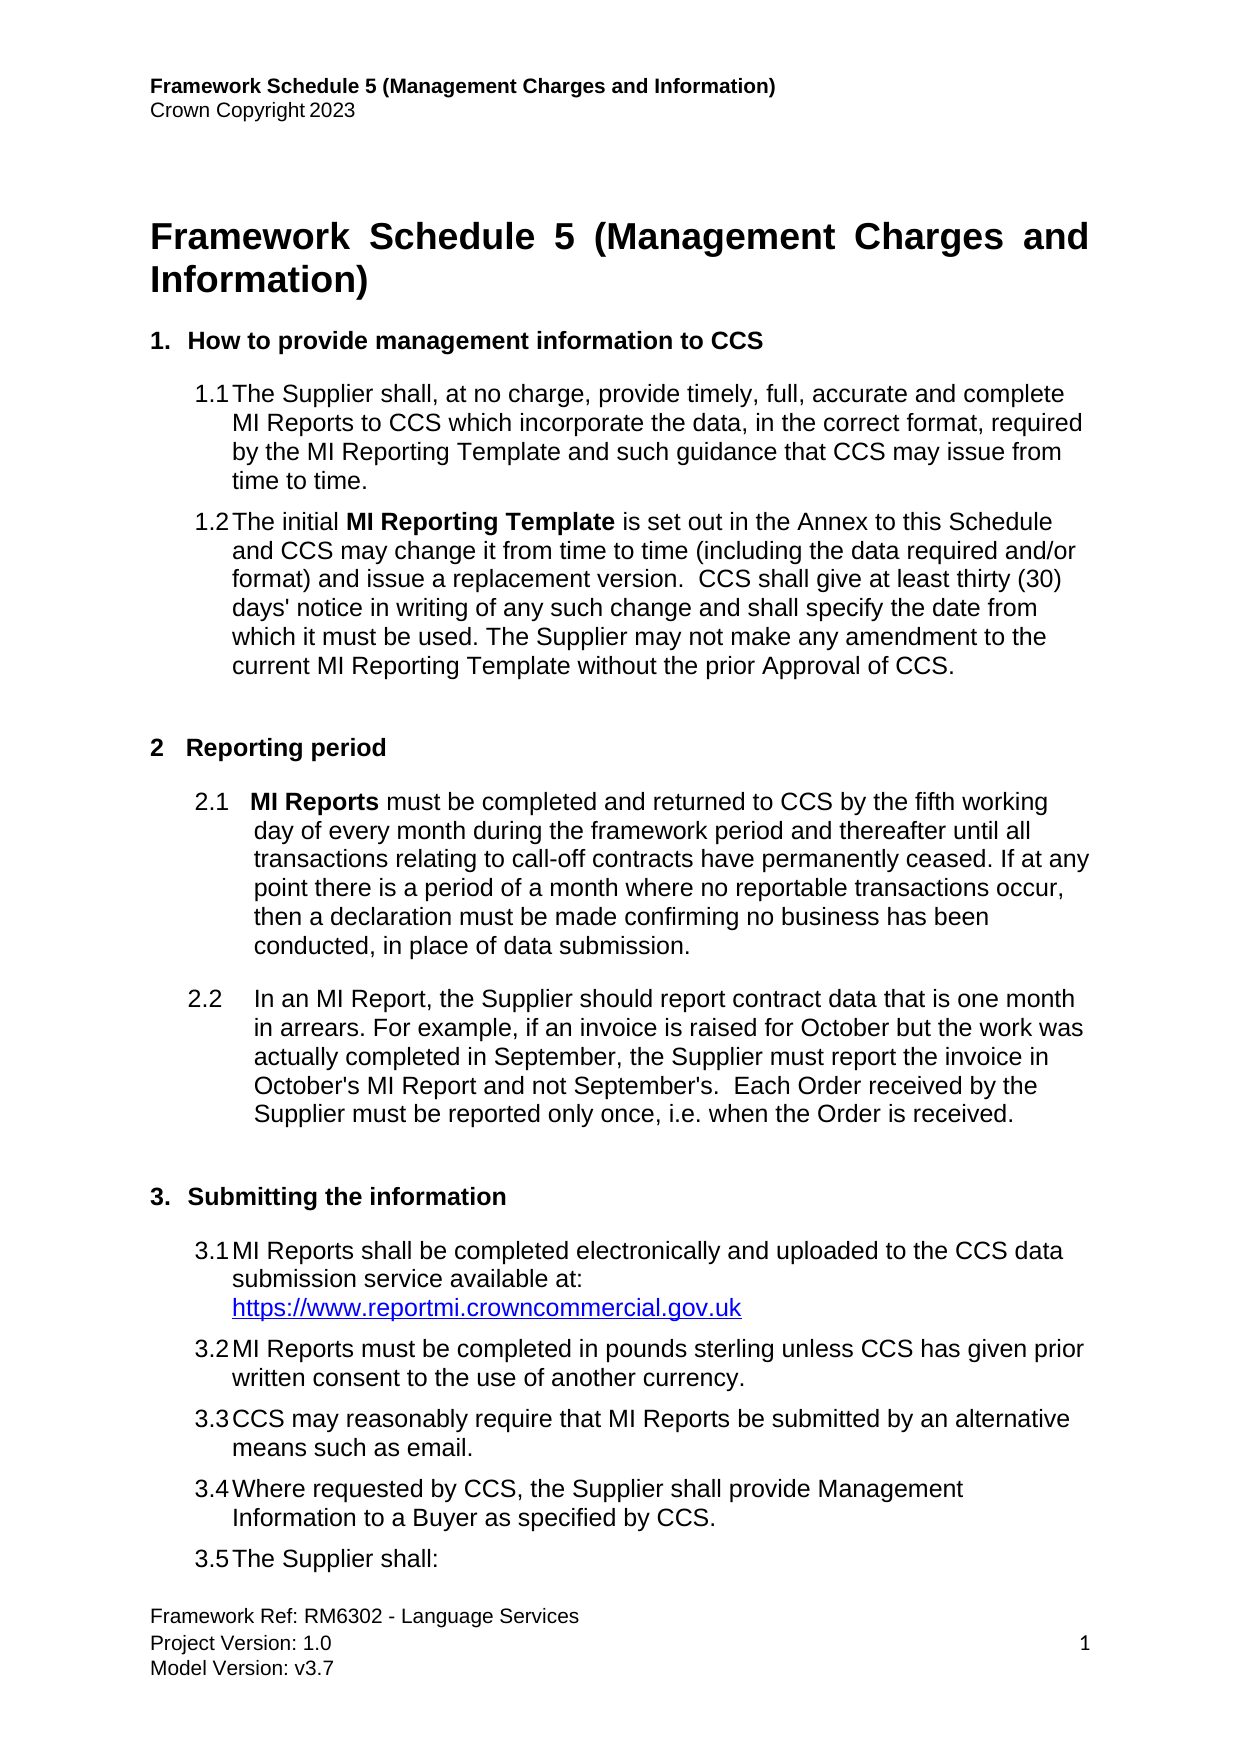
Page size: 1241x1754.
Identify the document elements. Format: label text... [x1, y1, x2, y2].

list MI Reports shall be completed electronically and uploaded to the CCS data submission service available at: https://www.reportmi.crowncommercial.gov.uk [194, 1236, 1090, 1322]
text 2.1 MI Reports must be completed and returned to CCS by the fifth working day of every month during the framework period and thereafter until all transactions relating to call-off contracts have permanently ceased. If at any point there is a period of a month where no reportable transactions occur, then a declaration must be made confirming no business has been conducted, in place of data submission. [194, 787, 1090, 959]
list The Supplier shall: [194, 1544, 1090, 1573]
list Submitting the information [150, 1182, 1090, 1211]
list CCS may reasonably require that MI Reports be submitted by an alternative means such as email. [194, 1404, 1090, 1462]
text Framework Schedule 5 (Management Charges and Information) [150, 214, 1090, 301]
list How to provide management information to CCS [150, 326, 1090, 354]
text 2.2 In an MI Report, the Supplier should report contract data that is one month in arrears. For example, if an invoice is raised for October but the work was actually completed in September, the Supplier must report the invoice in October's MI Report and not September's. Each Order received by the Supplier must be reported only once, i.e. when the Order is received. [187, 984, 1090, 1128]
list The initial MI Reporting Template is set out in the Annex to this Schedule and CCS may change it from time to time (including the data required and/or format) and issue a replacement version. CCS shall give at least thirty (30) days' notice in writing of any such change and shall specify the date from which it must be used. The Supplier may not make any amendment to the current MI Reporting Template without the prior Approval of CCS. [194, 507, 1090, 679]
text 2 Reporting period [150, 733, 1090, 762]
list The Supplier shall, at no charge, provide timely, full, accurate and complete MI Reports to CCS which incorporate the data, in the correct format, required by the MI Reporting Template and such guidance that CCS may issue from time to time. [194, 379, 1090, 494]
list Where requested by CCS, the Supplier shall provide Management Information to a Buyer as specified by CCS. [194, 1474, 1090, 1532]
list MI Reports must be completed in pounds sterling unless CCS has given prior written consent to the use of another currency. [194, 1334, 1090, 1392]
